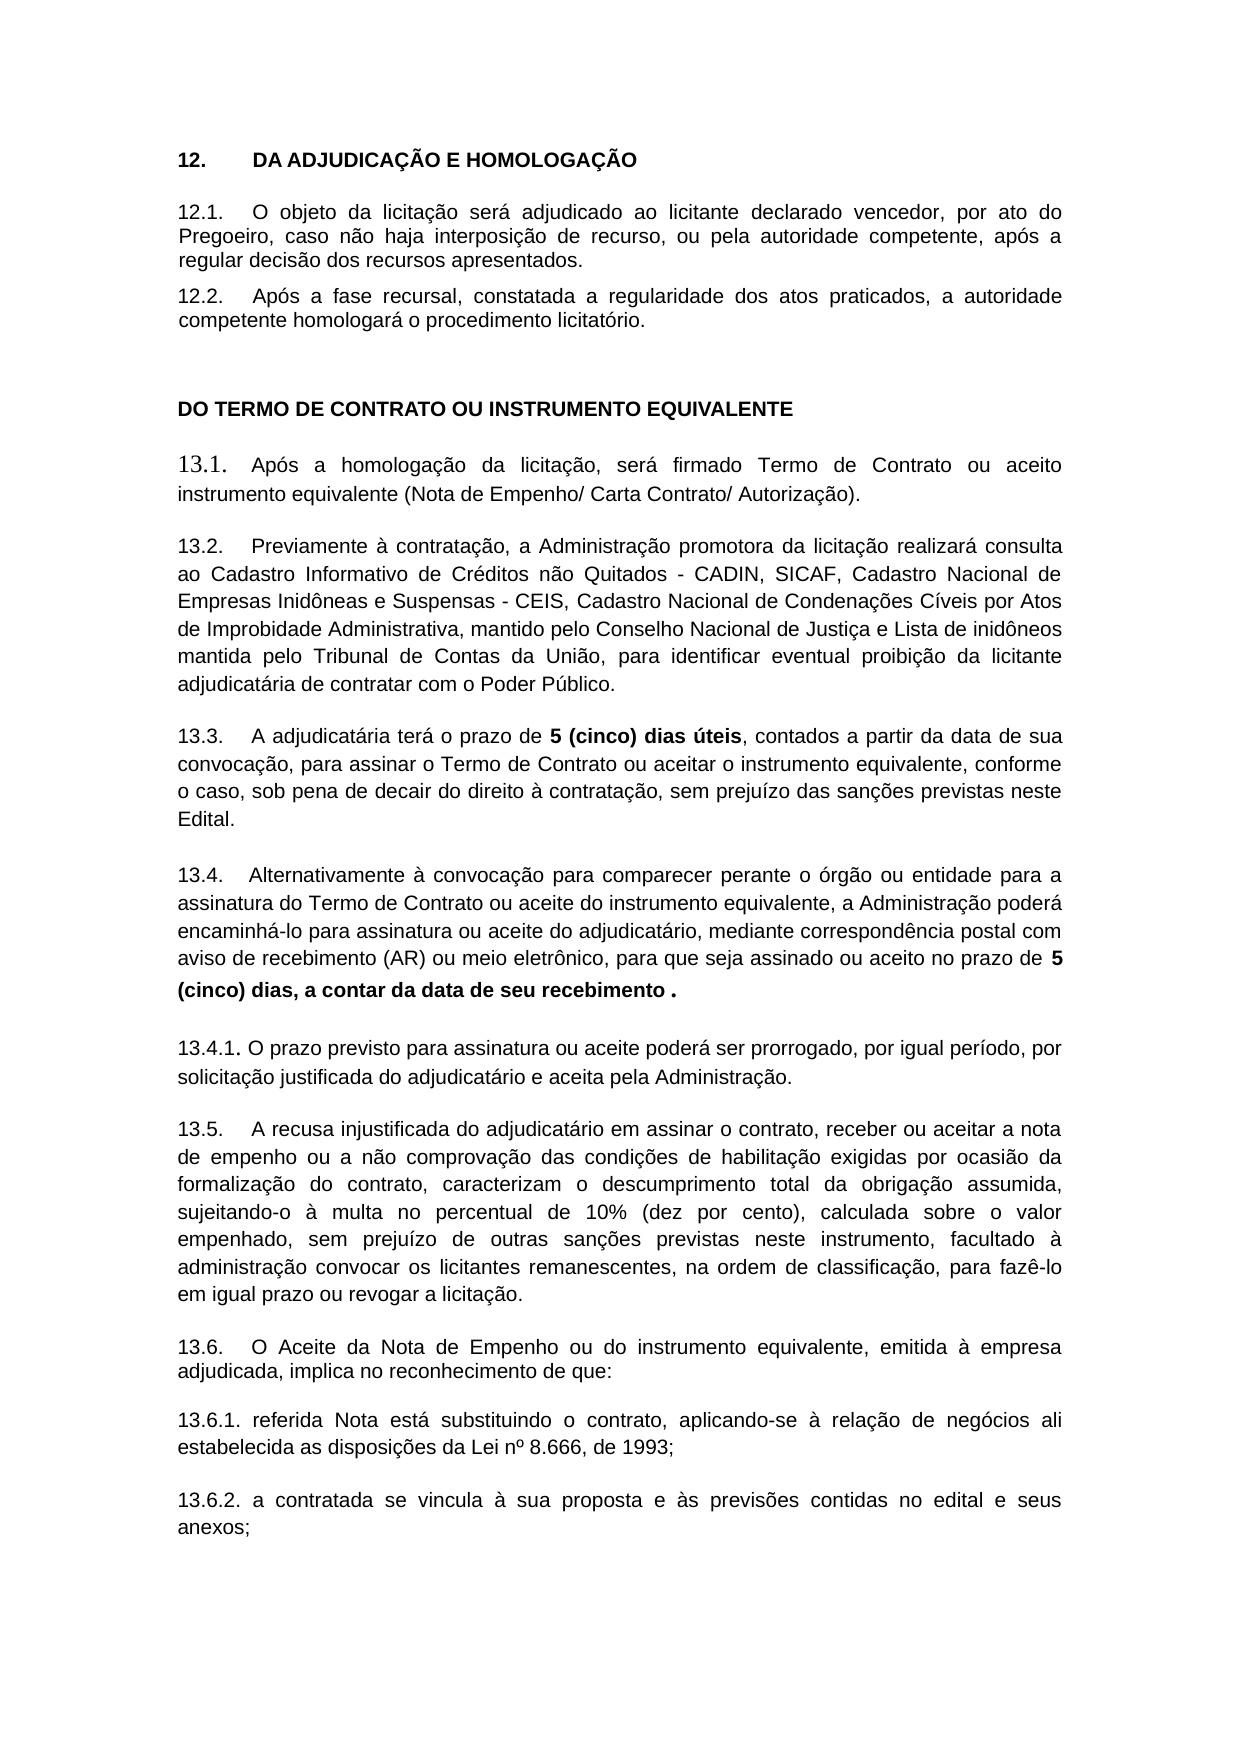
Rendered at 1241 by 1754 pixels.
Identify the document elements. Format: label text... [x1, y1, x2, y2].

text 13.4.1. O prazo previsto para assinatura ou aceite poderá ser prorrogado, por igual período, por solicitação justificada do adjudicatário e aceita pela Administração. [177, 1032, 1063, 1089]
list referida Nota está substituindo o contrato, aplicando-se à relação de negócios ali estabelecida as disposições da Lei nº 8.666, de 1993; [177, 1407, 1063, 1459]
list O objeto da licitação será adjudicado ao licitante declarado vencedor, por ato do Pregoeiro, caso não haja interposição de recurso, ou pela autoridade competente, após a regular decisão dos recursos apresentados. [177, 200, 1063, 272]
subtitle DO TERMO DE CONTRATO OU INSTRUMENTO EQUIVALENTE [177, 397, 1063, 421]
list A recusa injustificada do adjudicatário em assinar o contrato, receber ou aceitar a nota de empenho ou a não comprovação das condições de habilitação exigidas por ocasião da formalização do contrato, caracterizam o descumprimento total da obrigação assumida, sujeitando-o à multa no percentual de 10% (dez por cento), calculada sobre o valor empenhado, sem prejuízo de outras sanções previstas neste instrumento, facultado à administração convocar os licitantes remanescentes, na ordem de classificação, para fazê-lo em igual prazo ou revogar a licitação. [177, 1117, 1063, 1306]
list Após a fase recursal, constatada a regularidade dos atos praticados, a autoridade competente homologará o procedimento licitatório. [177, 284, 1063, 332]
list Após a homologação da licitação, será firmado Termo de Contrato ou aceito instrumento equivalente (Nota de Empenho/ Carta Contrato/ Autorização). [177, 449, 1063, 505]
list A adjudicatária terá o prazo de 5 (cinco) dias úteis, contados a partir da data de sua convocação, para assinar o Termo de Contrato ou aceitar o instrumento equivalente, conforme o caso, sob pena de decair do direito à contratação, sem prejuízo das sanções previstas neste Edital. [177, 724, 1063, 830]
text 13.4. Alternativamente à convocação para comparecer perante o órgão ou entidade para a assinatura do Termo de Contrato ou aceite do instrumento equivalente, a Administração poderá encaminhá-lo para assinatura ou aceite do adjudicatário, mediante correspondência postal com aviso de recebimento (AR) ou meio eletrônico, para que seja assinado ou aceito no prazo de 5 (cinco) dias, a contar da data de seu recebimento . [177, 859, 1063, 1003]
list O Aceite da Nota de Empenho ou do instrumento equivalente, emitida à empresa adjudicada, implica no reconhecimento de que: [177, 1335, 1063, 1383]
list Previamente à contratação, a Administração promotora da licitação realizará consulta ao Cadastro Informativo de Créditos não Quitados - CADIN, SICAF, Cadastro Nacional de Empresas Inidôneas e Suspensas - CEIS, Cadastro Nacional de Condenações Cíveis por Atos de Improbidade Administrativa, mantido pelo Conselho Nacional de Justiça e Lista de inidôneos mantida pelo Tribunal de Contas da União, para identificar eventual proibição da licitante adjudicatária de contratar com o Poder Público. [177, 534, 1063, 695]
list a contratada se vincula à sua proposta e às previsões contidas no edital e seus anexos; [177, 1487, 1063, 1539]
subtitle 12. DA ADJUDICAÇÃO E HOMOLOGAÇÃO [177, 148, 1063, 172]
